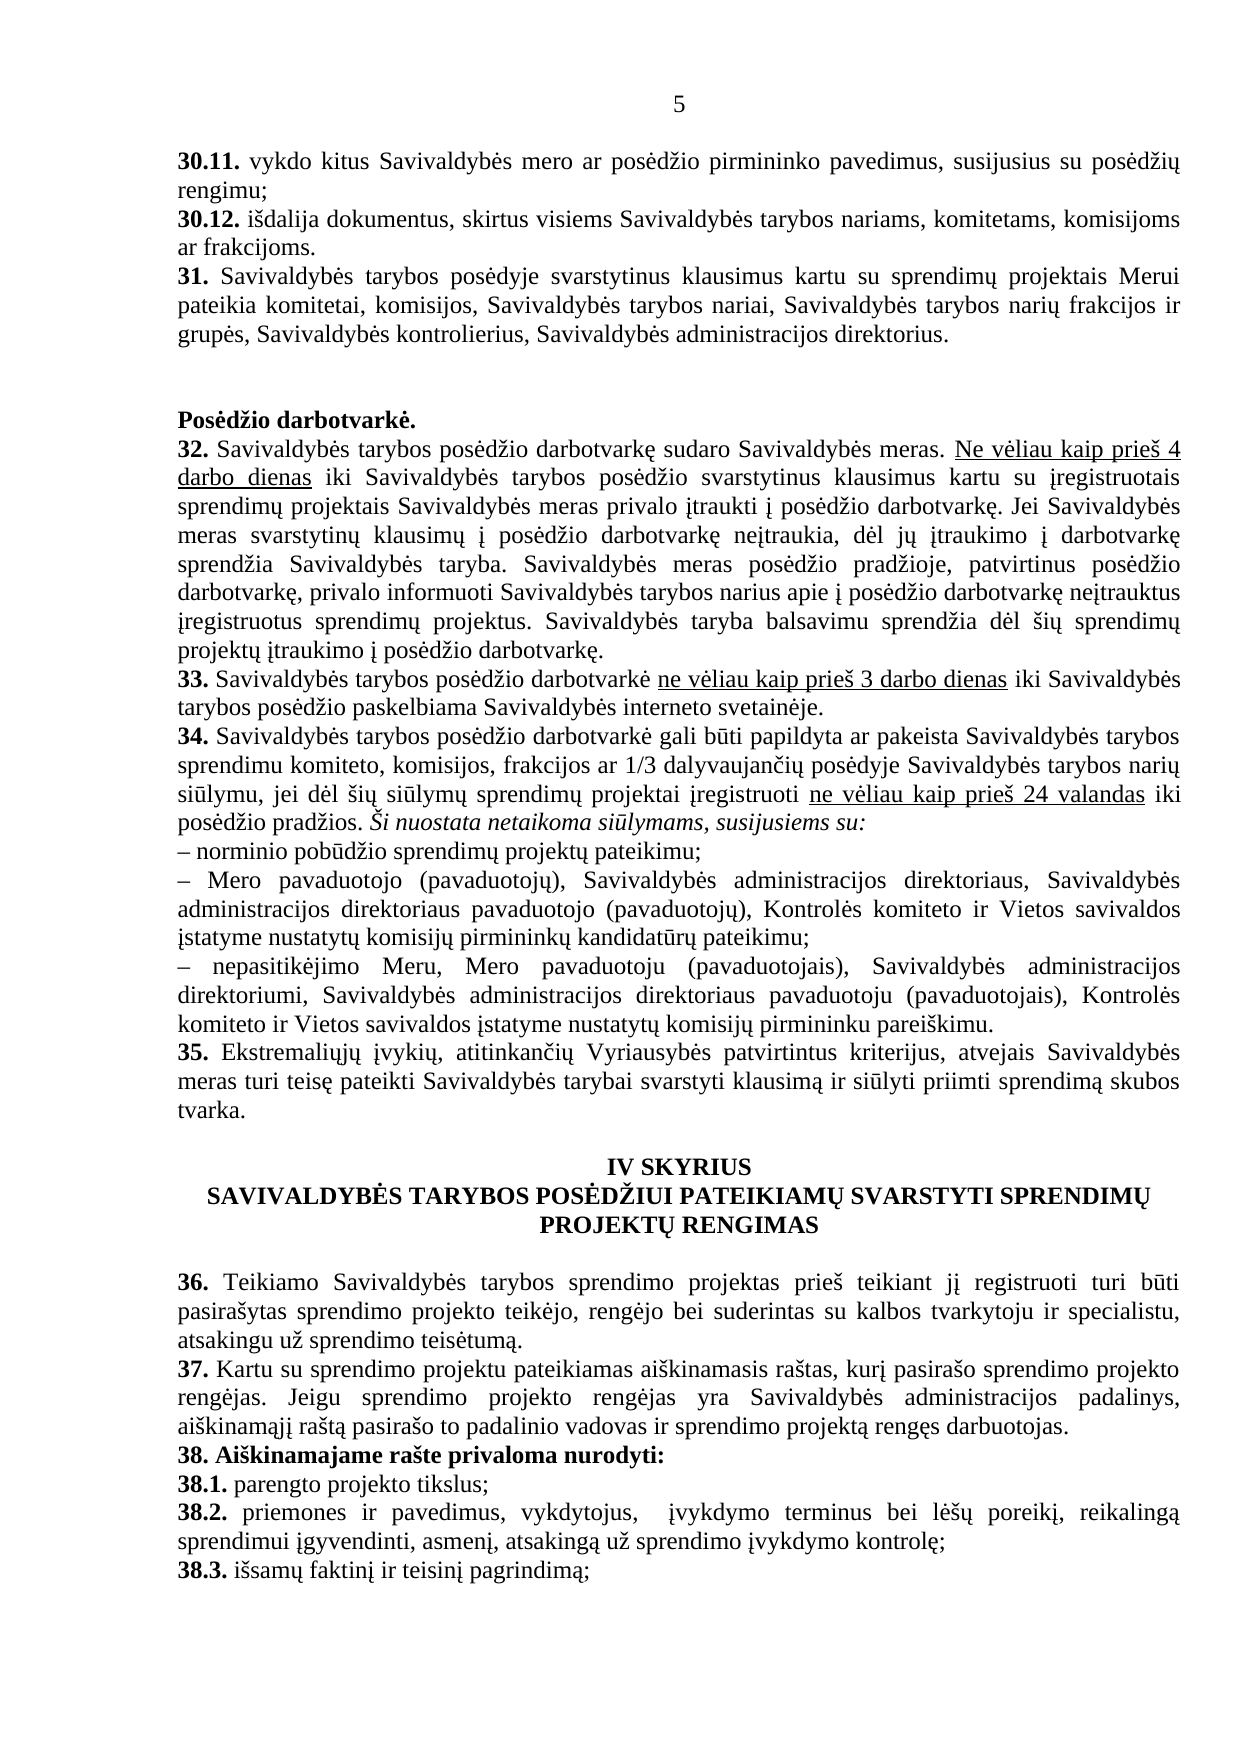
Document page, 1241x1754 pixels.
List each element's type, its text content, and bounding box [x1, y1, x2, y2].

text 38.2. priemones ir pavedimus, vykdytojus, įvykdymo terminus bei lėšų poreikį, reikalingą sprendimui įgyvendinti, asmenį, atsakingą už sprendimo įvykdymo kontrolę; [177, 1497, 1181, 1555]
text 30.11. vykdo kitus Savivaldybės mero ar posėdžio pirmininko pavedimus, susijusius su posėdžių rengimu; [177, 146, 1181, 204]
text 38.1. parengto projekto tikslus; [177, 1469, 1181, 1497]
text – nepasitikėjimo Meru, Mero pavaduotoju (pavaduotojais), Savivaldybės administracijos direktoriumi, Savivaldybės administracijos direktoriaus pavaduotoju (pavaduotojais), Kontrolės komiteto ir Vietos savivaldos įstatyme nustatytų komisijų pirmininku pareiškimu. [177, 951, 1181, 1037]
text 36. Teikiamo Savivaldybės tarybos sprendimo projektas prieš teikiant jį registruoti turi būti pasirašytas sprendimo projekto teikėjo, rengėjo bei suderintas su kalbos tvarkytoju ir specialistu, atsakingu už sprendimo teisėtumą. [177, 1267, 1181, 1354]
text 38. Aiškinamajame rašte privaloma nurodyti: [177, 1440, 1181, 1469]
text 35. Ekstremaliųjų įvykių, atitinkančių Vyriausybės patvirtintus kriterijus, atvejais Savivaldybės meras turi teisę pateikti Savivaldybės tarybai svarstyti klausimą ir siūlyti priimti sprendimą skubos tvarka. [177, 1037, 1181, 1124]
text 31. Savivaldybės tarybos posėdyje svarstytinus klausimus kartu su sprendimų projektais Merui pateikia komitetai, komisijos, Savivaldybės tarybos nariai, Savivaldybės tarybos narių frakcijos ir grupės, Savivaldybės kontrolierius, Savivaldybės administracijos direktorius. [177, 261, 1181, 347]
text SAVIVALDYBĖS TARYBOS POSĖDŽIUI PATEIKIAMŲ SVARSTYTI SPRENDIMŲ PROJEKTŲ RENGIMAS [177, 1181, 1181, 1239]
text – Mero pavaduotojo (pavaduotojų), Savivaldybės administracijos direktoriaus, Savivaldybės administracijos direktoriaus pavaduotojo (pavaduotojų), Kontrolės komiteto ir Vietos savivaldos įstatyme nustatytų komisijų pirmininkų kandidatūrų pateikimu; [177, 865, 1181, 951]
text 37. Kartu su sprendimo projektu pateikiamas aiškinamasis raštas, kurį pasirašo sprendimo projekto rengėjas. Jeigu sprendimo projekto rengėjas yra Savivaldybės administracijos padalinys, aiškinamąjį raštą pasirašo to padalinio vadovas ir sprendimo projektą rengęs darbuotojas. [177, 1354, 1181, 1440]
text 30.12. išdalija dokumentus, skirtus visiems Savivaldybės tarybos nariams, komitetams, komisijoms ar frakcijoms. [177, 204, 1181, 261]
text 32. Savivaldybės tarybos posėdžio darbotvarkę sudaro Savivaldybės meras. Ne vėliau kaip prieš 4 darbo dienas iki Savivaldybės tarybos posėdžio svarstytinus klausimus kartu su įregistruotais sprendimų projektais Savivaldybės meras privalo įtraukti į posėdžio darbotvarkę. Jei Savivaldybės meras svarstytinų klausimų į posėdžio darbotvarkę neįtraukia, dėl jų įtraukimo į darbotvarkę sprendžia Savivaldybės taryba. Savivaldybės meras posėdžio pradžioje, patvirtinus posėdžio darbotvarkę, privalo informuoti Savivaldybės tarybos narius apie į posėdžio darbotvarkę neįtrauktus įregistruotus sprendimų projektus. Savivaldybės taryba balsavimu sprendžia dėl šių sprendimų projektų įtraukimo į posėdžio darbotvarkę. [177, 434, 1181, 664]
text 33. Savivaldybės tarybos posėdžio darbotvarkė ne vėliau kaip prieš 3 darbo dienas iki Savivaldybės tarybos posėdžio paskelbiama Savivaldybės interneto svetainėje. [177, 664, 1181, 721]
text IV SKYRIUS [177, 1152, 1181, 1181]
text 38.3. išsamų faktinį ir teisinį pagrindimą; [177, 1555, 1181, 1584]
text – norminio pobūdžio sprendimų projektų pateikimu; [177, 836, 1181, 865]
text 34. Savivaldybės tarybos posėdžio darbotvarkė gali būti papildyta ar pakeista Savivaldybės tarybos sprendimu komiteto, komisijos, frakcijos ar 1/3 dalyvaujančių posėdyje Savivaldybės tarybos narių siūlymu, jei dėl šių siūlymų sprendimų projektai įregistruoti ne vėliau kaip prieš 24 valandas iki posėdžio pradžios. Ši nuostata netaikoma siūlymams, susijusiems su: [177, 721, 1181, 836]
text Posėdžio darbotvarkė. [177, 405, 1181, 434]
